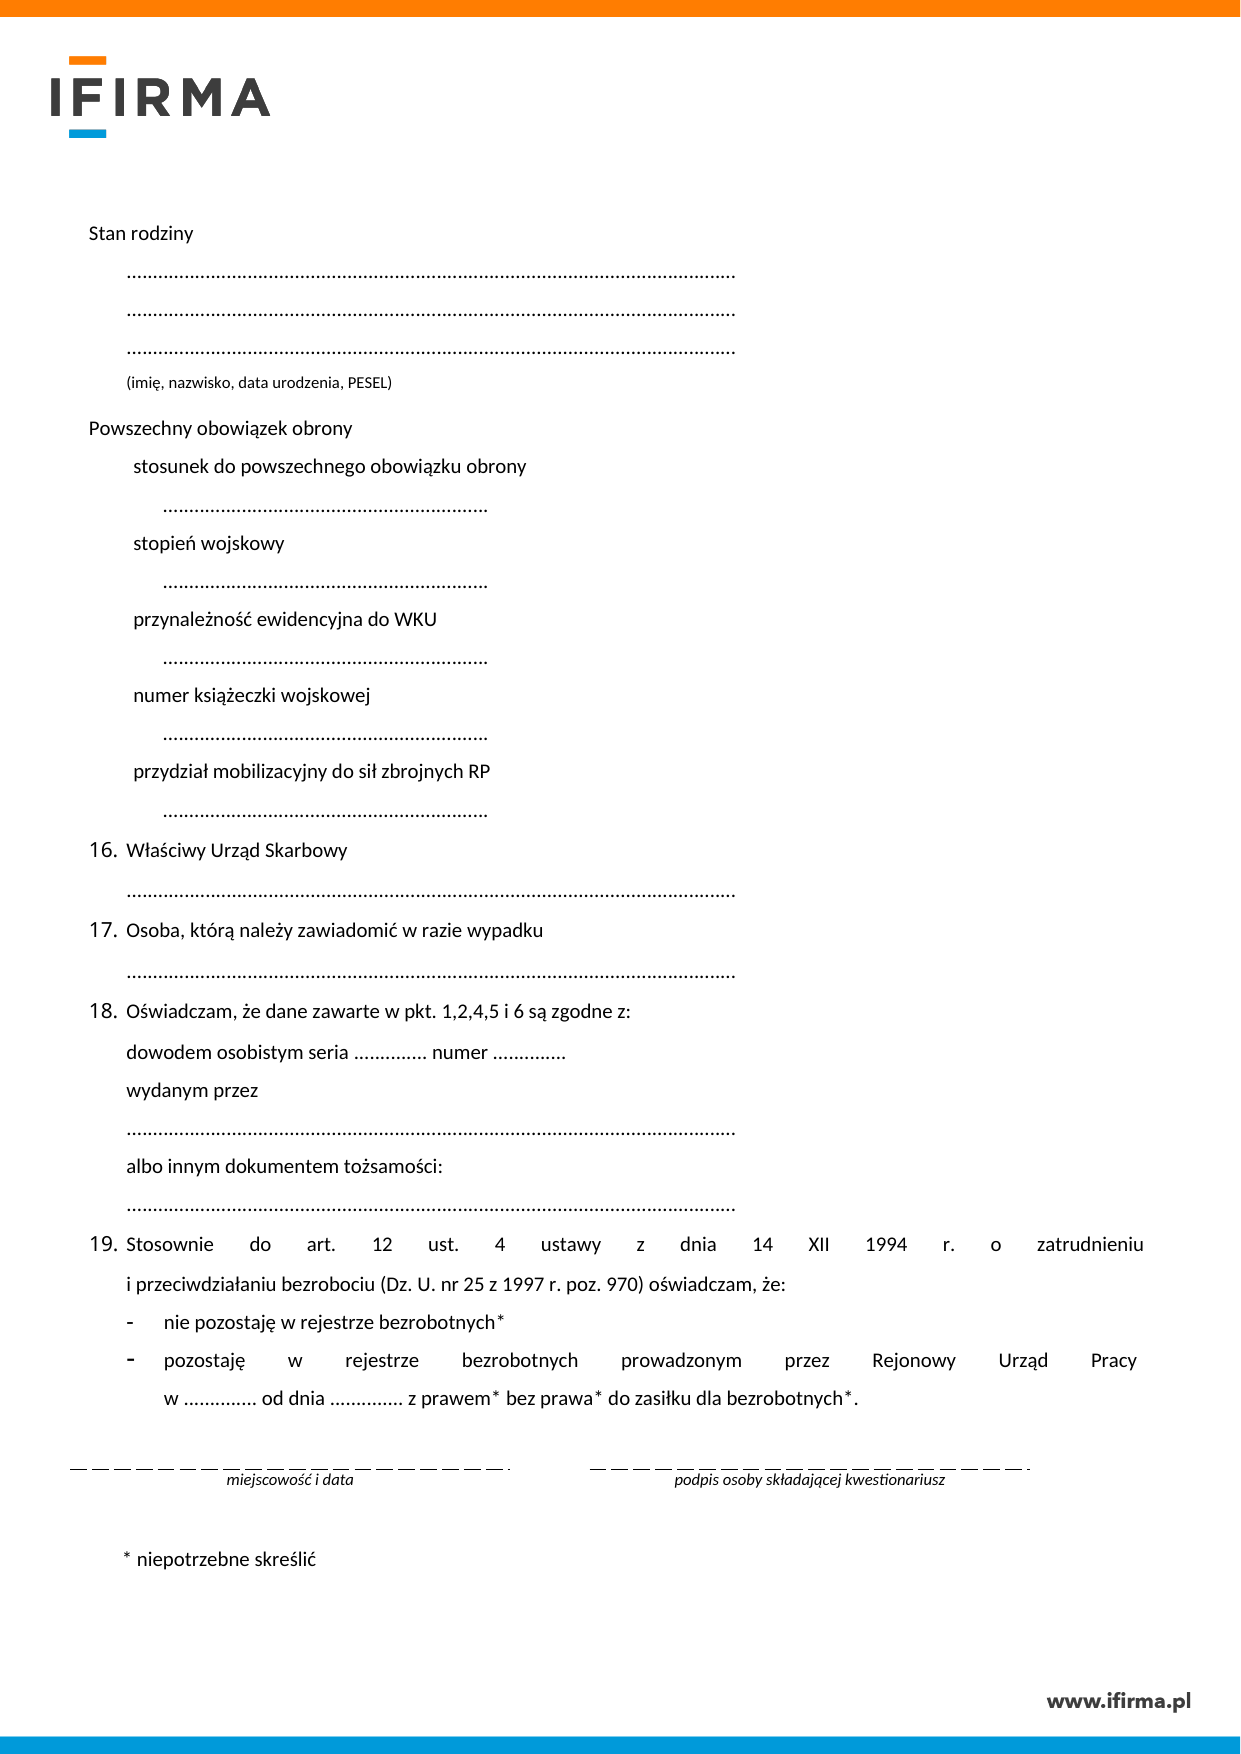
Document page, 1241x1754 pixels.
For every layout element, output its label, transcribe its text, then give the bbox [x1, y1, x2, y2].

list stopień wojskowy [133, 530, 1181, 555]
text .................................................................................................................... [126, 258, 1181, 284]
table_header podpis osoby składającej kwestionariusz [590, 1469, 1030, 1495]
text .............................................................. [126, 492, 1181, 517]
table_header miejscowość i data [70, 1469, 510, 1495]
text .............................................................. [126, 797, 1181, 822]
list Oświadczam, że dane zawarte w pkt. 1,2,4,5 i 6 są zgodne z: [89, 996, 1181, 1025]
picture [0, 1665, 1241, 1736]
list stosunek do powszechnego obowiązku obrony [133, 454, 1181, 479]
text .................................................................................................................... [126, 1115, 1181, 1141]
text dowodem osobistym seria .............. numer .............. [89, 1039, 1181, 1064]
list Osoba, którą należy zawiadomić w razie wypadku [89, 916, 1181, 944]
list Właściwy Urząd Skarbowy [89, 835, 1181, 863]
text .................................................................................................................... [126, 877, 1181, 903]
list Stosownie do art. 12 ust. 4 ustawy z dnia 14 XII 1994 r. o zatrudnieniu i przeciwdziałaniu bezrobociu (Dz. U. nr 25 z 1997 r. poz. 970) oświadczam, że: [89, 1229, 1181, 1296]
text .................................................................................................................... [126, 1191, 1181, 1217]
text .............................................................. [126, 568, 1181, 593]
list pozostaję w rejestrze bezrobotnych prowadzonym przez Rejonowy Urząd Pracy w .............. od dnia .............. z prawem* bez prawa* do zasiłku dla bezrobotnych*. [126, 1347, 1181, 1411]
list przynależność ewidencyjna do WKU [133, 606, 1181, 632]
list nie pozostaję w rejestrze bezrobotnych* [126, 1309, 1181, 1334]
text (imię, nazwisko, data urodzenia, PESEL) [126, 373, 1181, 393]
text albo innym dokumentem tożsamości: [89, 1153, 1181, 1179]
text .................................................................................................................... [126, 334, 1181, 360]
text .............................................................. [126, 721, 1181, 746]
text .............................................................. [126, 644, 1181, 670]
list przydział mobilizacyjny do sił zbrojnych RP [133, 759, 1181, 784]
table_header [510, 1469, 589, 1495]
picture [0, 0, 1241, 177]
text .................................................................................................................... [126, 296, 1181, 322]
text .................................................................................................................... [126, 958, 1181, 984]
text wydanym przez [89, 1077, 1181, 1102]
list Stan rodziny [89, 220, 1181, 246]
text * niepotrzebne skreślić [97, 1546, 1161, 1571]
list numer książeczki wojskowej [133, 682, 1181, 708]
list Powszechny obowiązek obrony [89, 416, 1181, 441]
